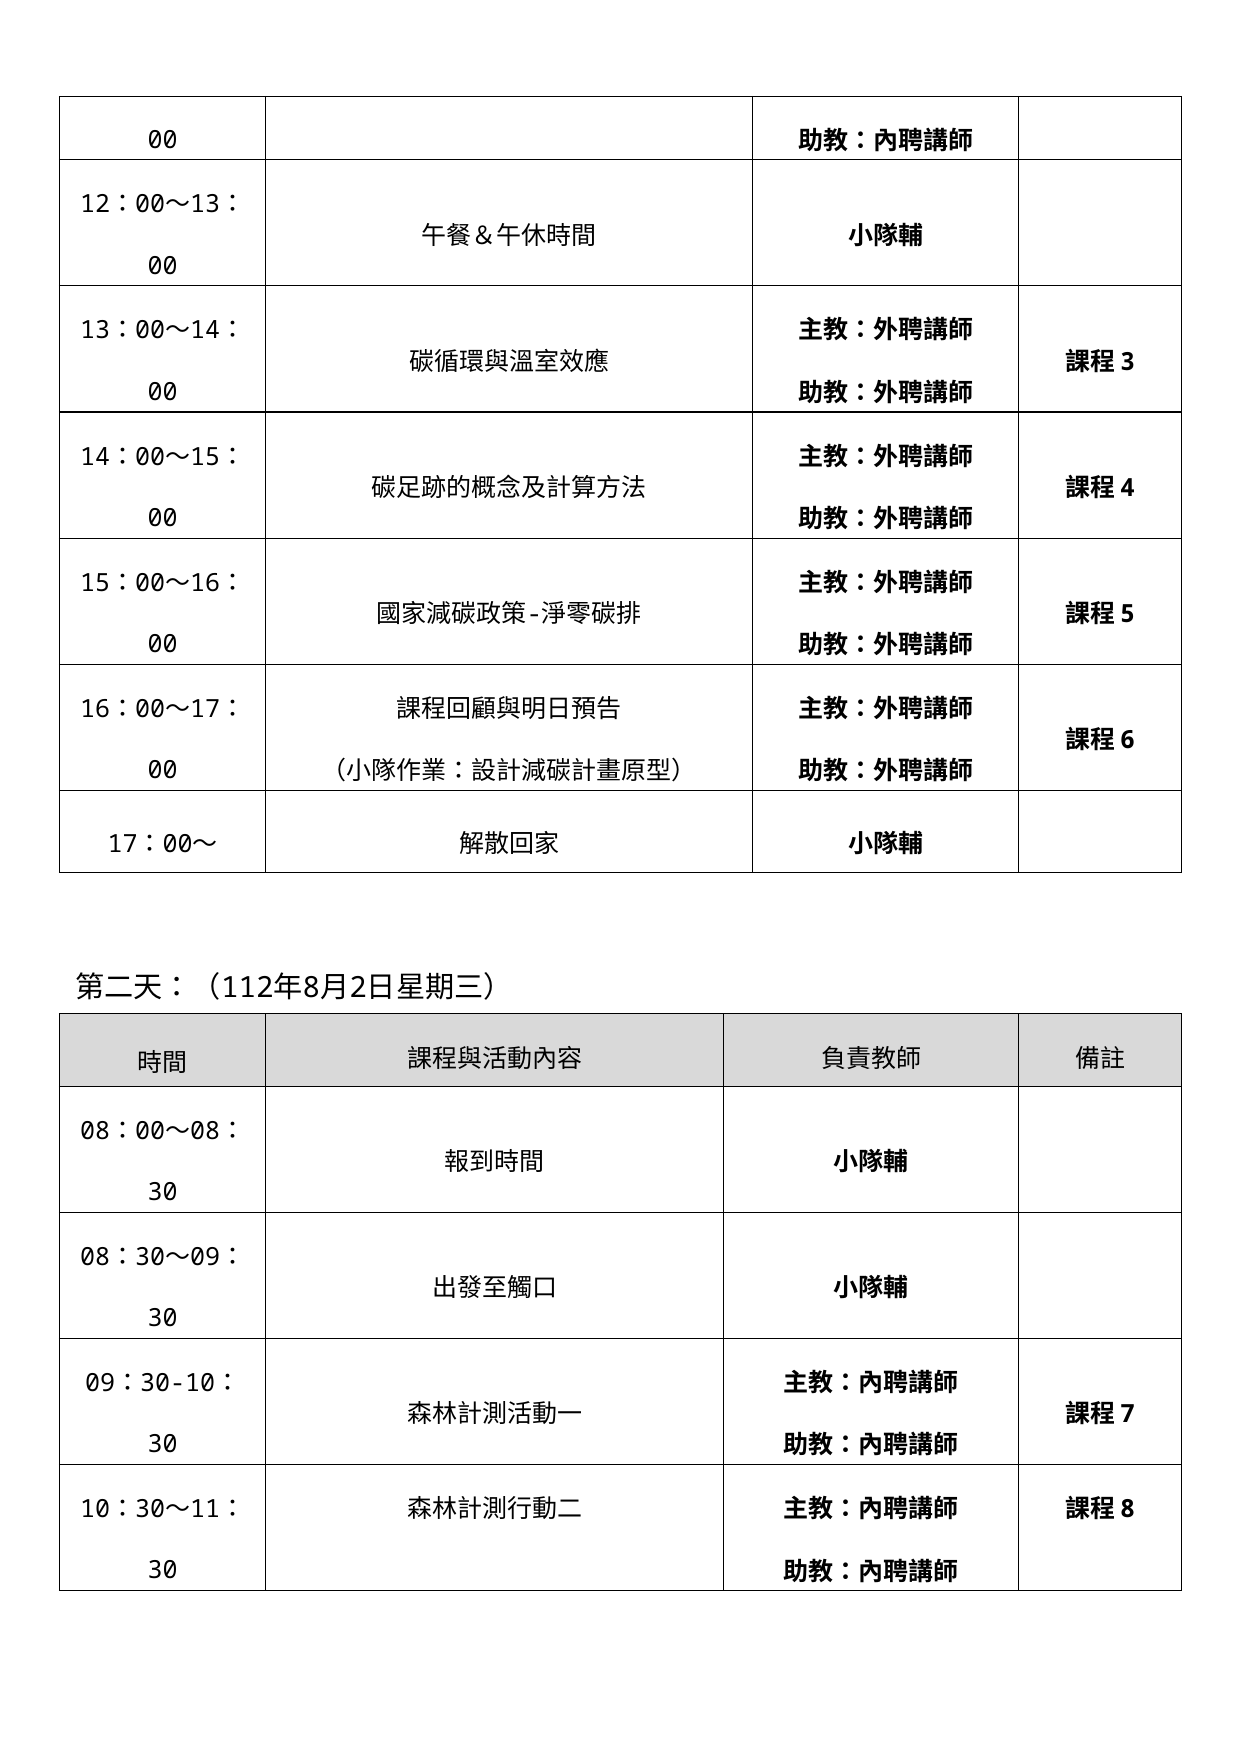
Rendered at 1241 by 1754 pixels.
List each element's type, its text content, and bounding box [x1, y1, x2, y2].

table_cell 主教：外聘講師 助教：外聘講師 [753, 539, 1018, 663]
table_cell 午餐＆午休時間 [266, 160, 752, 285]
table_cell 報到時間 [266, 1087, 723, 1212]
table_cell [266, 97, 752, 159]
table_cell 09：30-10：30 [60, 1339, 265, 1464]
table_cell 16：00～17：00 [60, 665, 265, 789]
table_cell 17：00～ [60, 791, 265, 872]
table_cell 主教：內聘講師 助教：內聘講師 [724, 1465, 1018, 1590]
table_cell 課程4 [1019, 413, 1181, 537]
table_cell 解散回家 [266, 791, 752, 872]
table_cell 15：00～16：00 [60, 539, 265, 663]
table_cell 10：30～11：30 [60, 1465, 265, 1590]
table_cell 00 [60, 97, 265, 159]
table_cell [1019, 1213, 1181, 1338]
table_cell 08：00～08：30 [60, 1087, 265, 1212]
table_cell 課程8 [1019, 1465, 1181, 1590]
table_header 備註 [1019, 1014, 1181, 1086]
table_cell 13：00～14：00 [60, 286, 265, 411]
table_cell 國家減碳政策-淨零碳排 [266, 539, 752, 663]
table_cell 主教：外聘講師 助教：外聘講師 [753, 286, 1018, 411]
table_cell 主教：內聘講師 助教：內聘講師 [724, 1339, 1018, 1464]
table_cell [1019, 97, 1181, 159]
table_header 課程與活動內容 [266, 1014, 723, 1086]
table_cell [1019, 791, 1181, 872]
table_cell 課程6 [1019, 665, 1181, 789]
table_cell 碳足跡的概念及計算方法 [266, 413, 752, 537]
table_cell 小隊輔 [753, 160, 1018, 285]
table_header 負責教師 [724, 1014, 1018, 1086]
table_cell 課程3 [1019, 286, 1181, 411]
table_cell 出發至觸口 [266, 1213, 723, 1338]
table_cell 課程7 [1019, 1339, 1181, 1464]
table_cell 課程回顧與明日預告 （小隊作業：設計減碳計畫原型） [266, 665, 752, 789]
table_cell 小隊輔 [724, 1087, 1018, 1212]
table_cell [1019, 1087, 1181, 1212]
table_cell 森林計測活動一 [266, 1339, 723, 1464]
table_cell 主教：外聘講師 助教：外聘講師 [753, 665, 1018, 789]
text 第二天：（112年8月2日星期三） [75, 943, 1165, 1006]
table_cell 08：30～09：30 [60, 1213, 265, 1338]
table_cell 14：00～15：00 [60, 413, 265, 537]
table_header 時間 [60, 1014, 265, 1086]
table_cell 小隊輔 [724, 1213, 1018, 1338]
table_cell 小隊輔 [753, 791, 1018, 872]
table_cell 主教：外聘講師 助教：外聘講師 [753, 413, 1018, 537]
table_cell 碳循環與溫室效應 [266, 286, 752, 411]
table_cell [1019, 160, 1181, 285]
table_cell 助教：內聘講師 [753, 97, 1018, 159]
table_cell 12：00～13：00 [60, 160, 265, 285]
table_cell 課程5 [1019, 539, 1181, 663]
table_cell 森林計測行動二 [266, 1465, 723, 1590]
